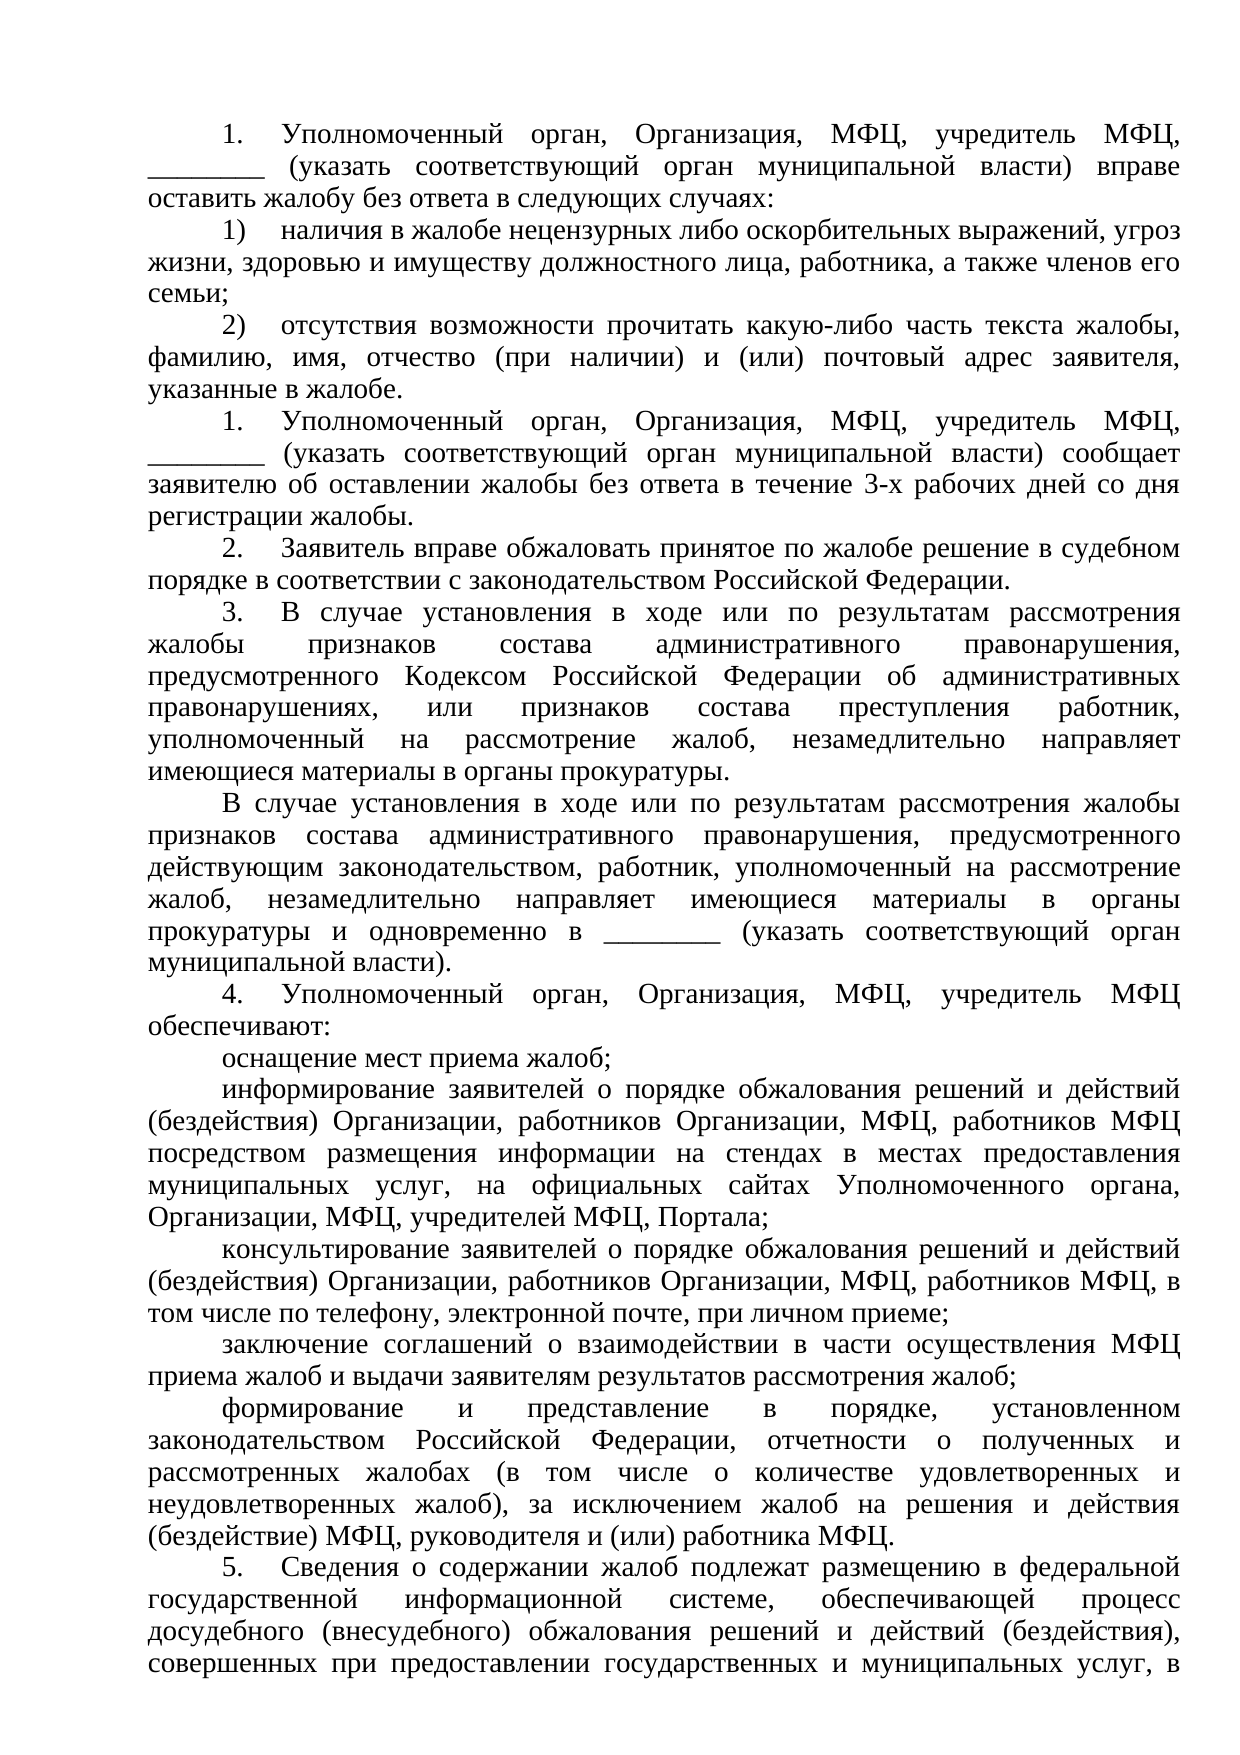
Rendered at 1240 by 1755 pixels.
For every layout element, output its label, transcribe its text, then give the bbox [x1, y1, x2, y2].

text заключение соглашений о взаимодействии в части осуществления МФЦ приема жалоб и выдачи заявителям результатов рассмотрения жалоб; [148, 1328, 1181, 1392]
list отсутствия возможности прочитать какую-либо часть текста жалобы, фамилию, имя, отчество (при наличии) и (или) почтовый адрес заявителя, указанные в жалобе. [148, 309, 1181, 405]
list Заявитель вправе обжаловать принятое по жалобе решение в судебном порядке в соответствии с законодательством Российской Федерации. [148, 532, 1181, 596]
list В случае установления в ходе или по результатам рассмотрения жалобы признаков состава административного правонарушения, предусмотренного Кодексом Российской Федерации об административных правонарушениях, или признаков состава преступления работник, уполномоченный на рассмотрение жалоб, незамедлительно направляет имеющиеся материалы в органы прокуратуры. [148, 596, 1181, 787]
text формирование и представление в порядке, установленном законодательством Российской Федерации, отчетности о полученных и рассмотренных жалобах (в том числе о количестве удовлетворенных и неудовлетворенных жалоб), за исключением жалоб на решения и действия (бездействие) МФЦ, руководителя и (или) работника МФЦ. [148, 1392, 1181, 1551]
text оснащение мест приема жалоб; [148, 1042, 1181, 1073]
text консультирование заявителей о порядке обжалования решений и действий (бездействия) Организации, работников Организации, МФЦ, работников МФЦ, в том числе по телефону, электронной почте, при личном приеме; [148, 1233, 1181, 1328]
list Уполномоченный орган, Организация, МФЦ, учредитель МФЦ обеспечивают: [148, 978, 1181, 1042]
text В случае установления в ходе или по результатам рассмотрения жалобы признаков состава административного правонарушения, предусмотренного действующим законодательством, работник, уполномоченный на рассмотрение жалоб, незамедлительно направляет имеющиеся материалы в органы прокуратуры и одновременно в ________ (указать соответствующий орган муниципальной власти). [148, 787, 1181, 978]
list наличия в жалобе нецензурных либо оскорбительных выражений, угроз жизни, здоровью и имуществу должностного лица, работника, а также членов его семьи; [148, 214, 1181, 309]
list Уполномоченный орган, Организация, МФЦ, учредитель МФЦ, ________ (указать соответствующий орган муниципальной власти) вправе оставить жалобу без ответа в следующих случаях: [148, 118, 1181, 214]
list Уполномоченный орган, Организация, МФЦ, учредитель МФЦ, ________ (указать соответствующий орган муниципальной власти) сообщает заявителю об оставлении жалобы без ответа в течение 3-х рабочих дней со дня регистрации жалобы. [148, 405, 1181, 532]
text информирование заявителей о порядке обжалования решений и действий (бездействия) Организации, работников Организации, МФЦ, работников МФЦ посредством размещения информации на стендах в местах предоставления муниципальных услуг, на официальных сайтах Уполномоченного органа, Организации, МФЦ, учредителей МФЦ, Портала; [148, 1073, 1181, 1233]
list Сведения о содержании жалоб подлежат размещению в федеральной государственной информационной системе, обеспечивающей процесс досудебного (внесудебного) обжалования решений и действий (бездействия), совершенных при предоставлении государственных и муниципальных услуг, в [148, 1551, 1181, 1678]
